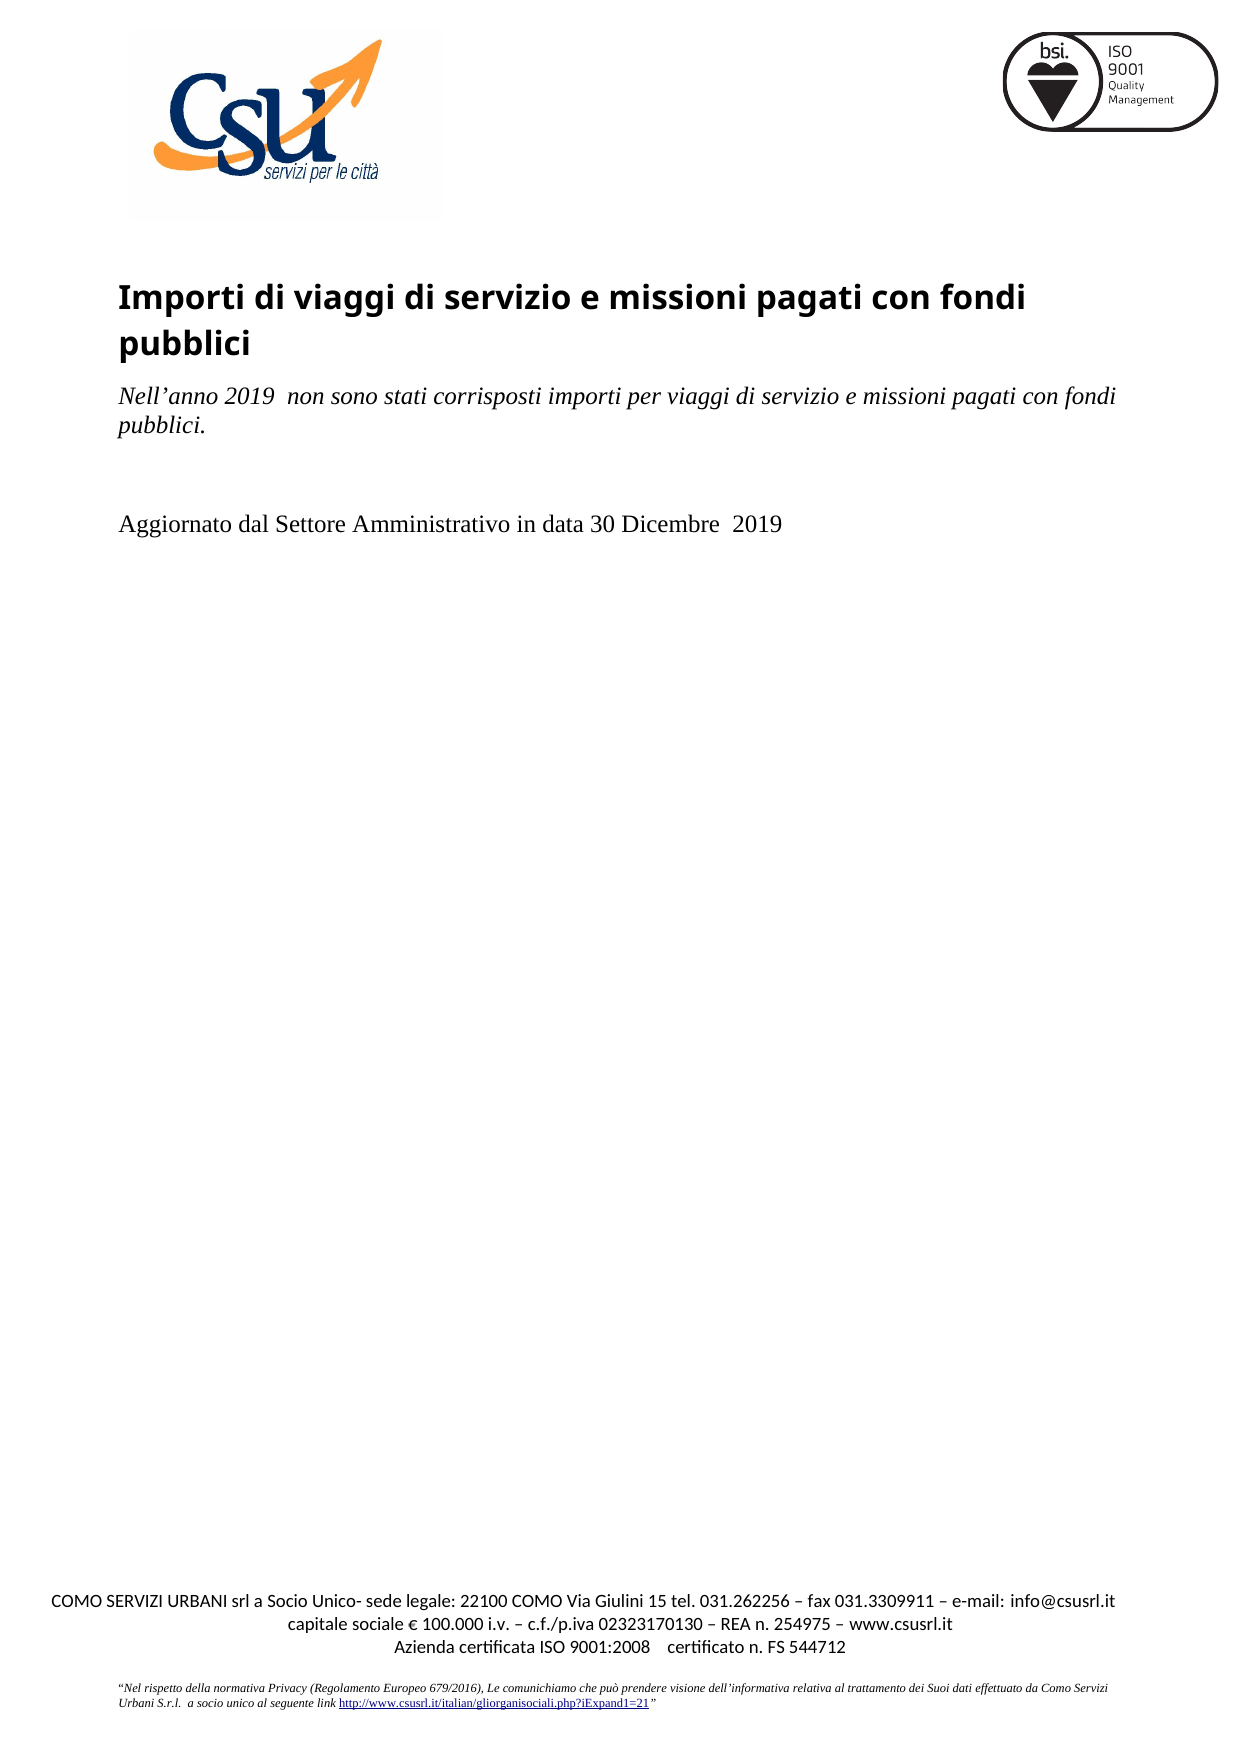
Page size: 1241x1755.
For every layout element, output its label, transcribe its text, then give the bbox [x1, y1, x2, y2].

subtitle Importi di viaggi di servizio e missioni pagati con fondi pubblici [118, 274, 1122, 365]
text Nell’anno 2019 non sono stati corrisposti importi per viaggi di servizio e missioni pagati con fondi pubblici. [118, 381, 1122, 439]
text Aggiornato dal Settore Amministrativo in data 30 Dicembre 2019 [118, 509, 1122, 538]
